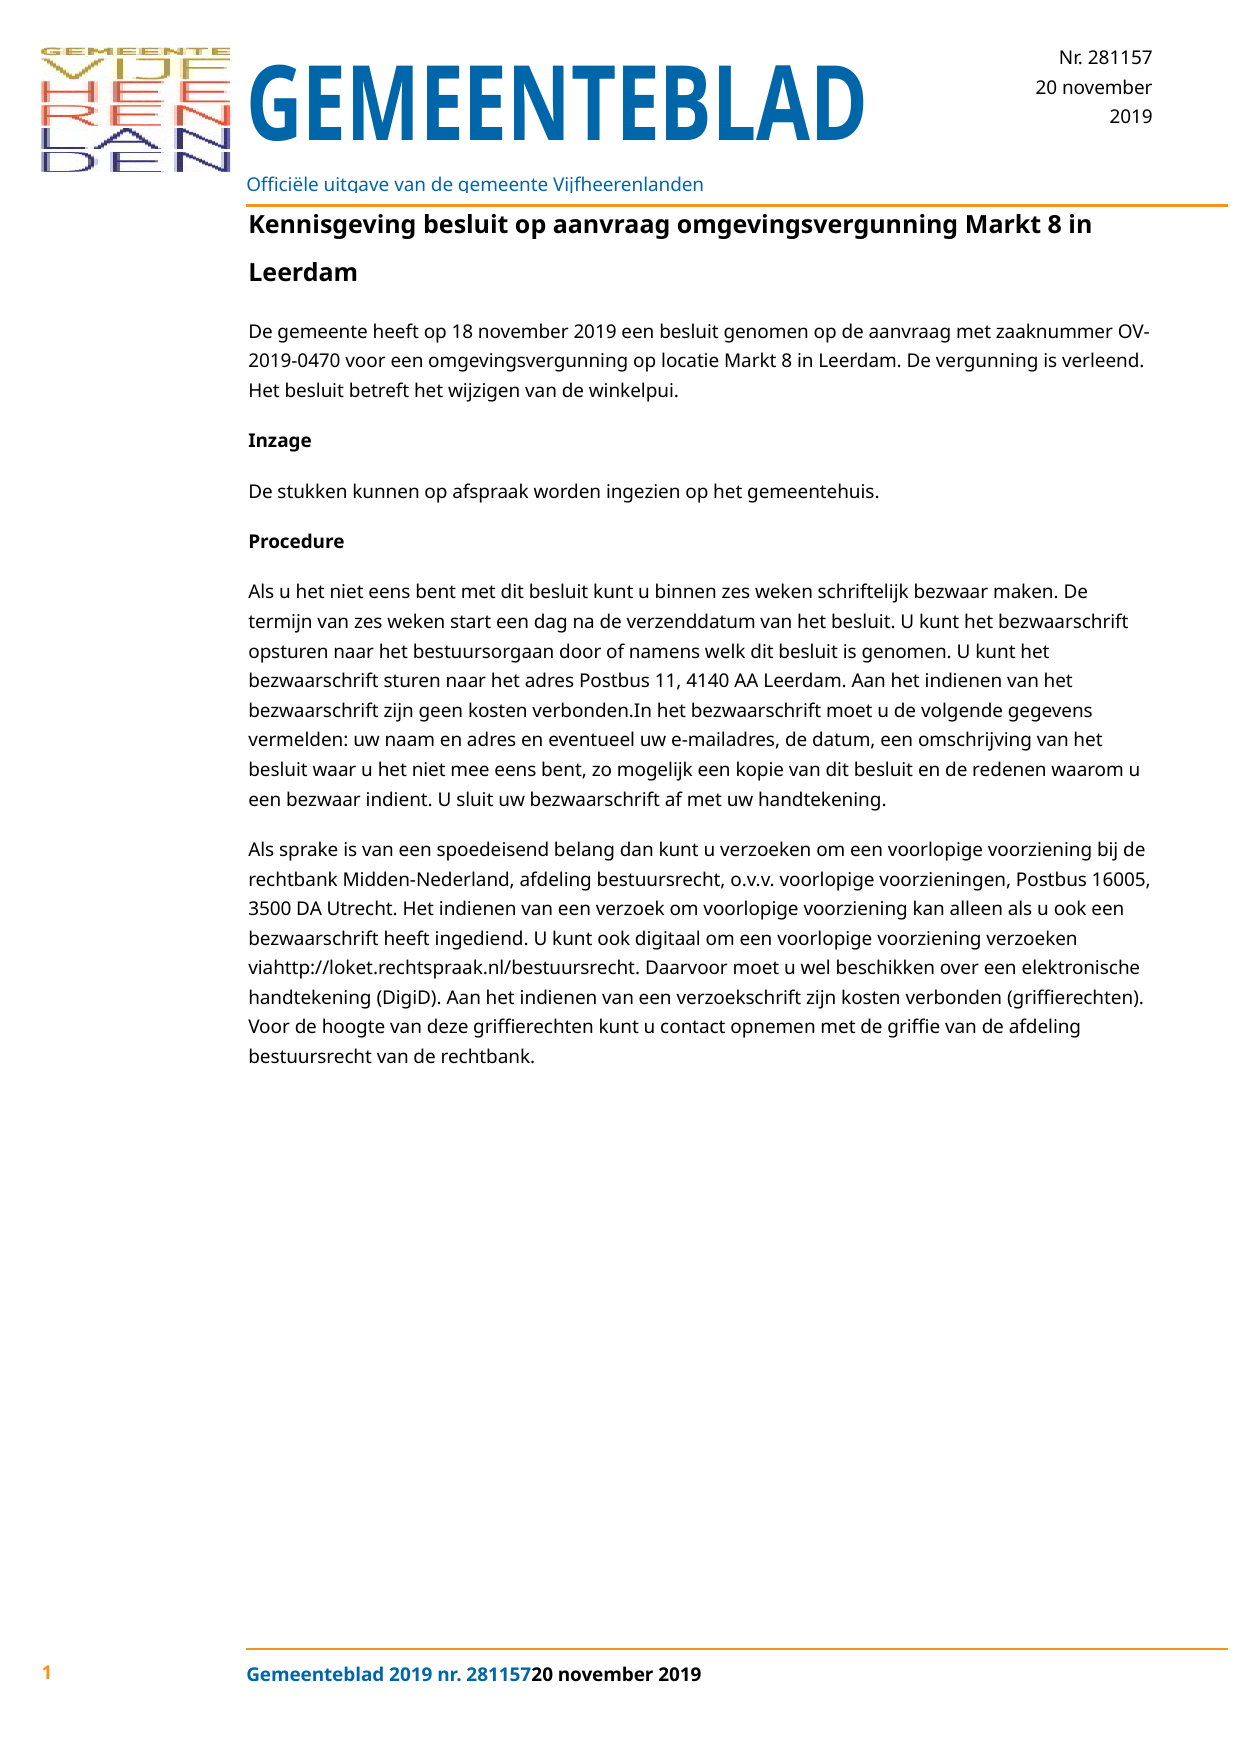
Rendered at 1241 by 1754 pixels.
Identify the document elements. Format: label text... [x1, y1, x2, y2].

text De stukken kunnen op afspraak worden ingezien op het gemeentehuis. [248, 478, 1152, 504]
text Procedure [248, 528, 1152, 554]
text De gemeente heeft op 18 november 2019 een besluit genomen op de aanvraag met zaaknummer OV-2019-0470 voor een omgevingsvergunning op locatie Markt 8 in Leerdam. De vergunning is verleend. Het besluit betreft het wijzigen van de winkelpui. [248, 318, 1152, 403]
text Als sprake is van een spoedeisend belang dan kunt u verzoeken om een voorlopige voorziening bij de rechtbank Midden-Nederland, afdeling bestuursrecht, o.v.v. voorlopige voorzieningen, Postbus 16005, 3500 DA Utrecht. Het indienen van een verzoek om voorlopige voorziening kan alleen als u ook een bezwaarschrift heeft ingediend. U kunt ook digitaal om een voorlopige voorziening verzoeken viahttp://loket.rechtspraak.nl/bestuursrecht. Daarvoor moet u wel beschikken over een elektronische handtekening (DigiD). Aan het indienen van een verzoekschrift zijn kosten verbonden (griffierechten). Voor de hoogte van deze griffierechten kunt u contact opnemen met de griffie van de afdeling bestuursrecht van de rechtbank. [248, 836, 1152, 1069]
text Kennisgeving besluit op aanvraag omgevingsvergunning Markt 8 in Leerdam [248, 207, 1152, 288]
picture [41, 47, 231, 172]
text Als u het niet eens bent met dit besluit kunt u binnen zes weken schriftelijk bezwaar maken. De termijn van zes weken start een dag na de verzenddatum van het besluit. U kunt het bezwaarschrift opsturen naar het bestuursorgaan door of namens welk dit besluit is genomen. U kunt het bezwaarschrift sturen naar het adres Postbus 11, 4140 AA Leerdam. Aan het indienen van het bezwaarschrift zijn geen kosten verbonden.In het bezwaarschrift moet u de volgende gegevens vermelden: uw naam en adres en eventueel uw e-mailadres, de datum, een omschrijving van het besluit waar u het niet mee eens bent, zo mogelijk een kopie van dit besluit en de redenen waarom u een bezwaar indient. U sluit uw bezwaarschrift af met uw handtekening. [248, 579, 1152, 812]
text Inzage [248, 427, 1152, 453]
